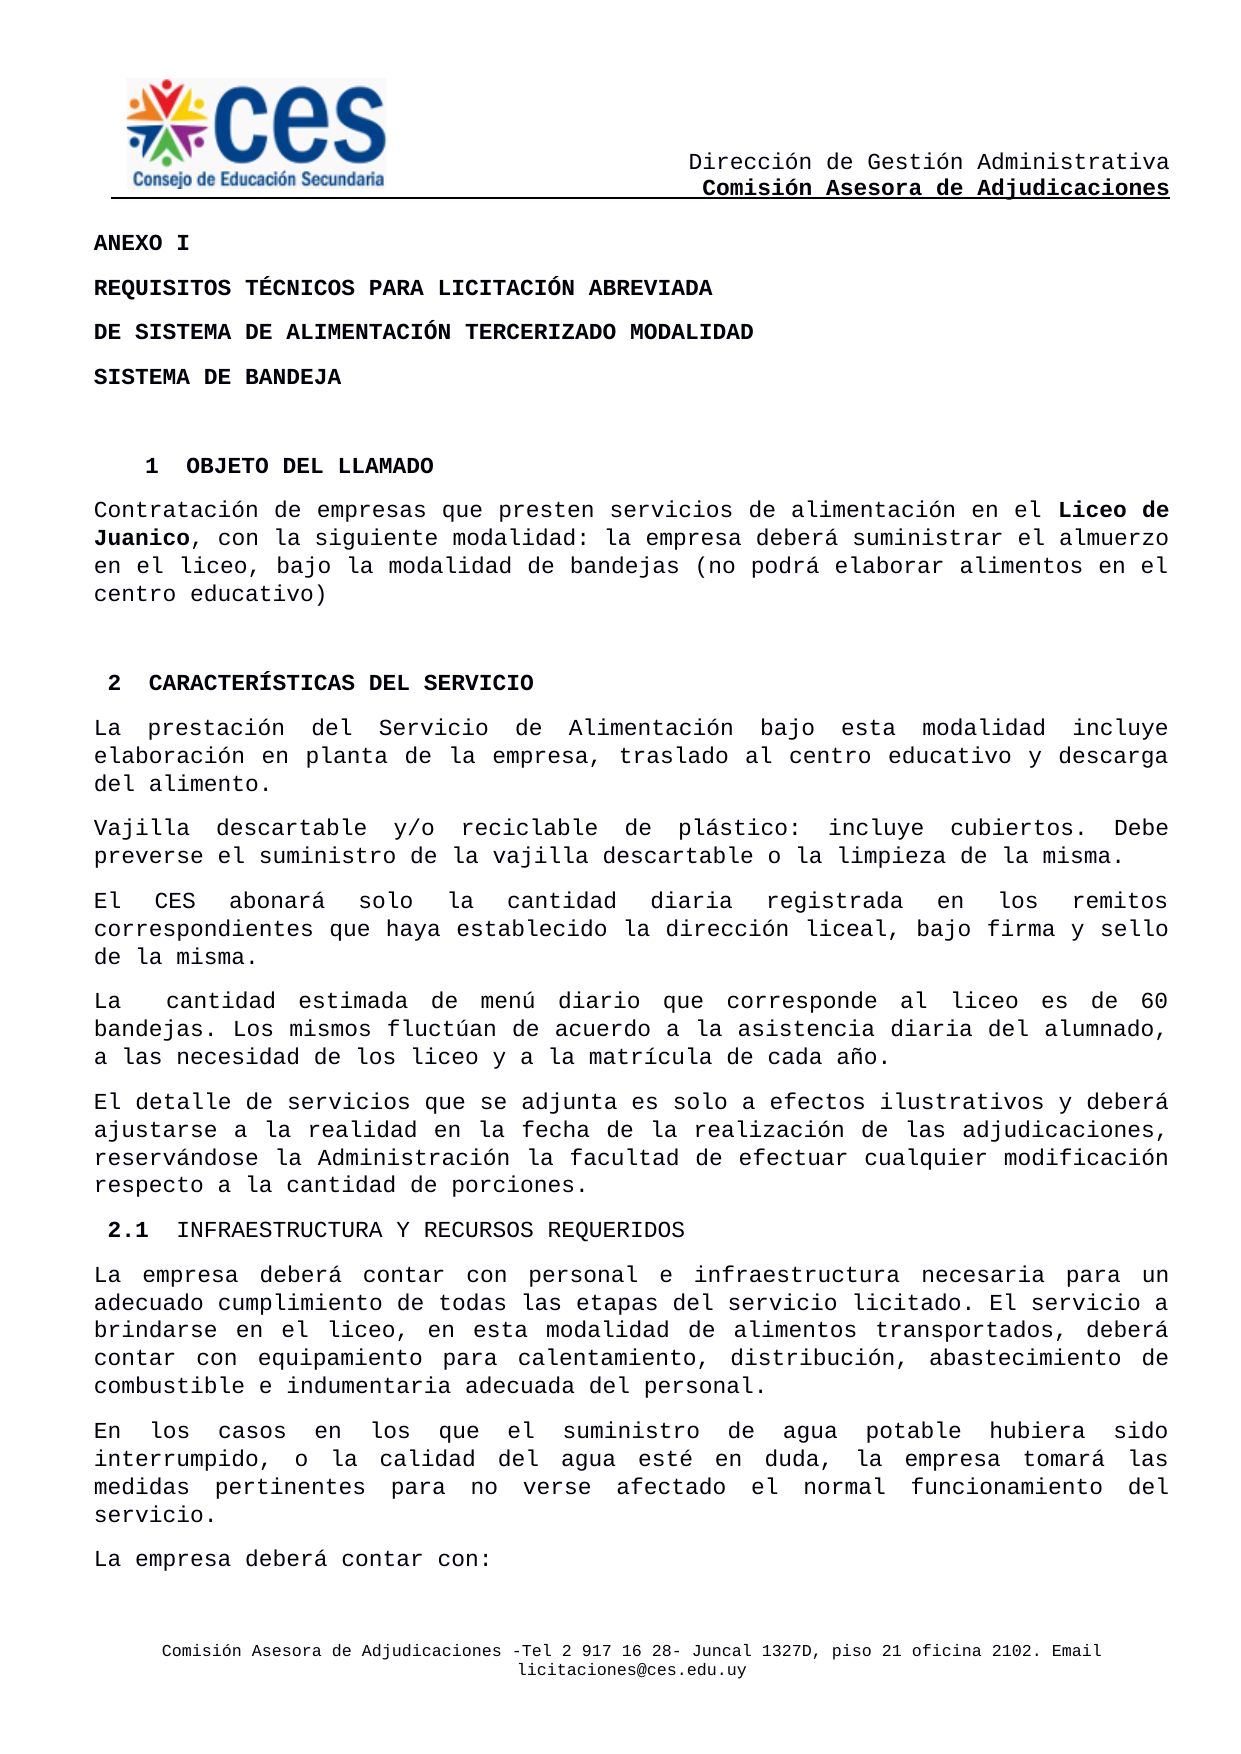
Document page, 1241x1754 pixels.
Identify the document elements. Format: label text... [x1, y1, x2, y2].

list La empresa deberá contar con personal e infraestructura necesaria para un adecuado cumplimiento de todas las etapas del servicio licitado. El servicio a brindarse en el liceo, en esta modalidad de alimentos transportados, deberá contar con equipamiento para calentamiento, distribución, abastecimiento de combustible e indumentaria adecuada del personal. [94, 1263, 1169, 1401]
picture [126, 78, 387, 189]
list La prestación del Servicio de Alimentación bajo esta modalidad incluye elaboración en planta de la empresa, traslado al centro educativo y descarga del alimento. [94, 716, 1169, 798]
text DE SISTEMA DE ALIMENTACIÓN TERCERIZADO MODALIDAD [94, 321, 1169, 346]
list El CES abonará solo la cantidad diaria registrada en los remitos correspondientes que haya establecido la dirección liceal, bajo firma y sello de la misma. [94, 889, 1169, 971]
text SISTEMA DE BANDEJA [94, 365, 1169, 391]
text REQUISITOS TÉCNICOS PARA LICITACIÓN ABREVIADA [94, 276, 1169, 302]
list OBJETO DEL LLAMADO [131, 454, 1169, 480]
list La cantidad estimada de menú diario que corresponde al liceo es de 60 bandejas. Los mismos fluctúan de acuerdo a la asistencia diaria del alumnado, a las necesidad de los liceo y a la matrícula de cada año. [94, 990, 1169, 1071]
list CARACTERÍSTICAS DEL SERVICIO [94, 672, 1169, 698]
list Contratación de empresas que presten servicios de alimentación en el Liceo de Juanico, con la siguiente modalidad: la empresa deberá suministrar el almuerzo en el liceo, bajo la modalidad de bandejas (no podrá elaborar alimentos en el centro educativo) [94, 499, 1169, 608]
text ANEXO I [94, 231, 1169, 257]
list Vajilla descartable y/o reciclable de plástico: incluye cubiertos. Debe preverse el suministro de la vajilla descartable o la limpieza de la misma. [94, 817, 1169, 871]
list INFRAESTRUCTURA Y RECURSOS REQUERIDOS [94, 1218, 1169, 1244]
list En los casos en los que el suministro de agua potable hubiera sido interrumpido, o la calidad del agua esté en duda, la empresa tomará las medidas pertinentes para no verse afectado el normal funcionamiento del servicio. [94, 1419, 1169, 1529]
list La empresa deberá contar con: [94, 1548, 1169, 1573]
list El detalle de servicios que se adjunta es solo a efectos ilustrativos y deberá ajustarse a la realidad en la fecha de la realización de las adjudicaciones, reservándose la Administración la facultad de efectuar cualquier modificación respecto a la cantidad de porciones. [94, 1090, 1169, 1200]
